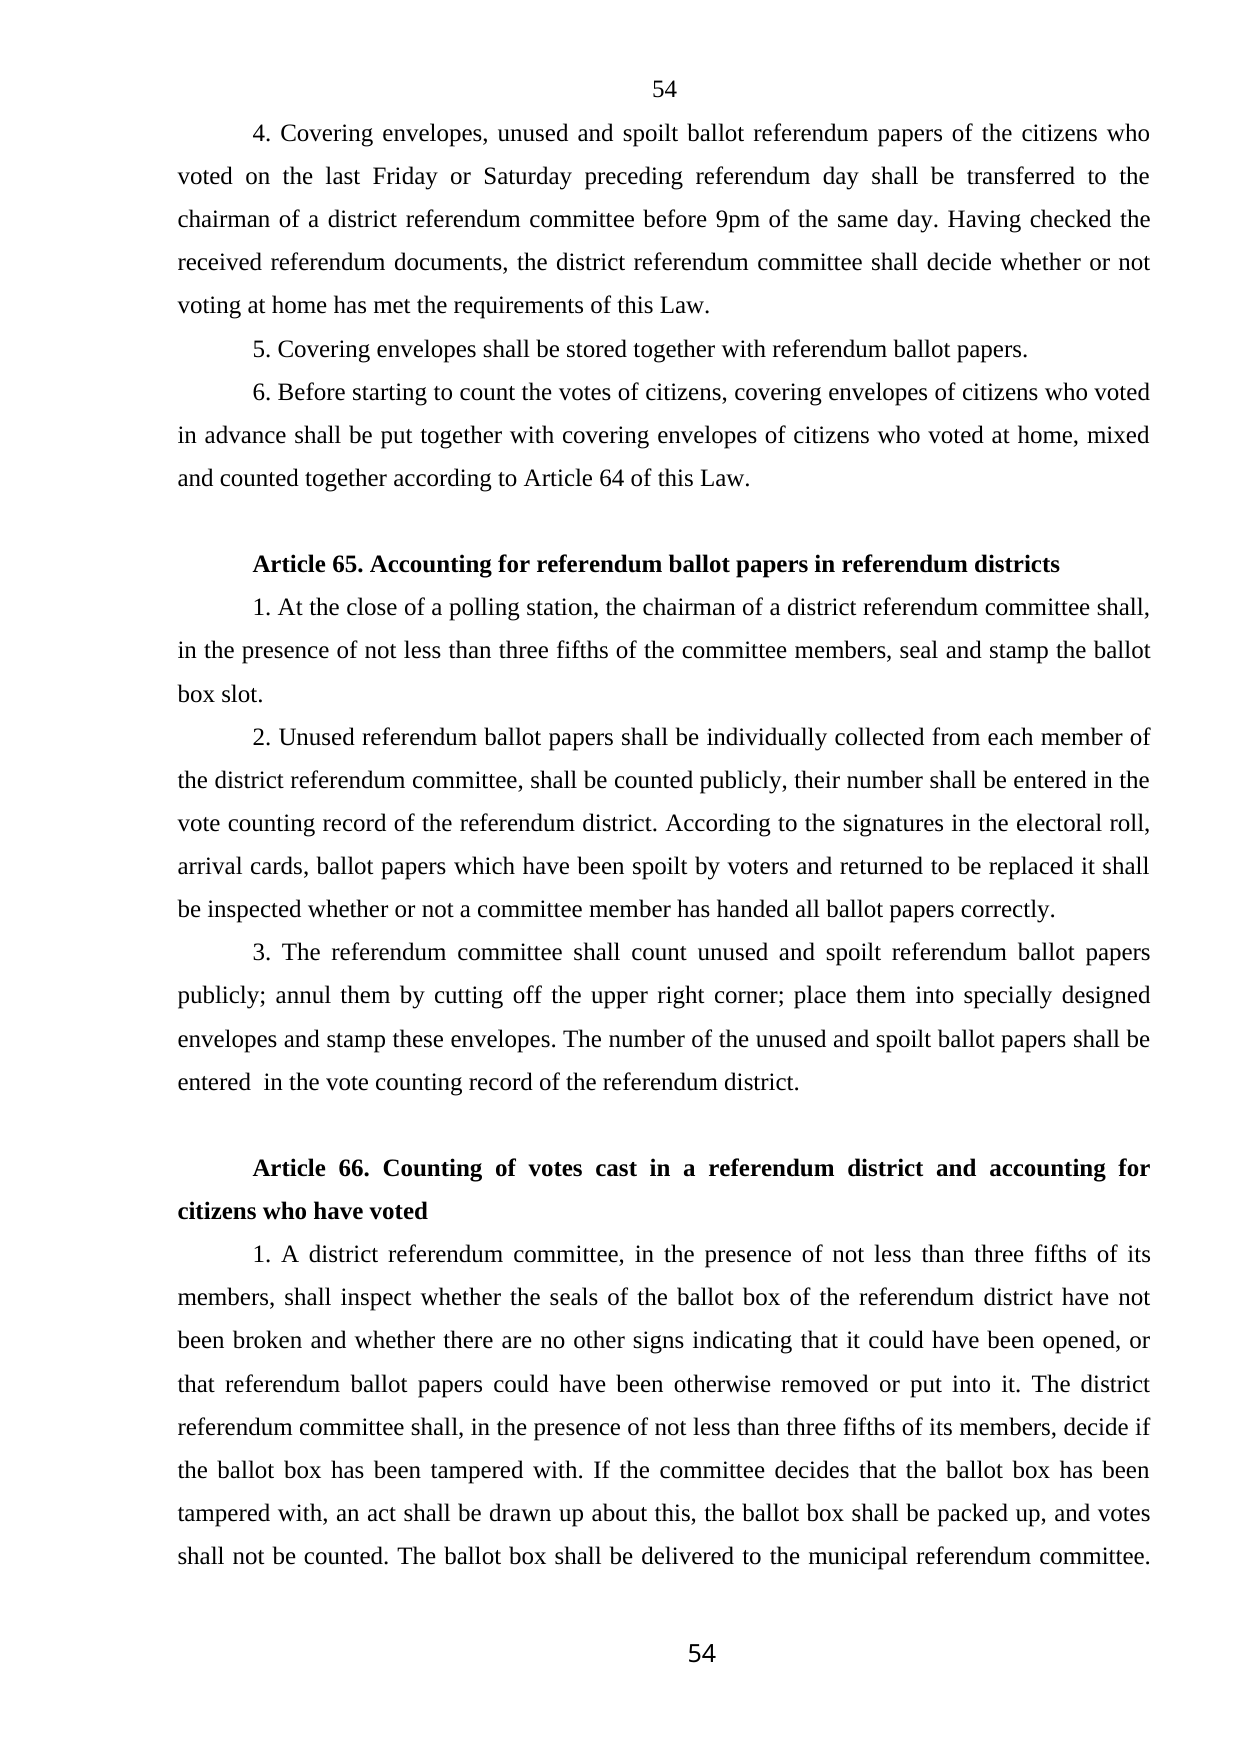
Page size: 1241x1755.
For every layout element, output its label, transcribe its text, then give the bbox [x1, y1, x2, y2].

text 1. At the close of a polling station, the chairman of a district referendum committee shall, in the presence of not less than three fifths of the committee members, seal and stamp the ballot box slot. [177, 592, 1152, 707]
text 3. The referendum committee shall count unused and spoilt referendum ballot papers publicly; annul them by cutting off the upper right corner; place them into specially designed envelopes and stamp these envelopes. The number of the unused and spoilt ballot papers shall be entered in the vote counting record of the referendum district. [177, 937, 1152, 1096]
text 4. Covering envelopes, unused and spoilt ballot referendum papers of the citizens who voted on the last Friday or Saturday preceding referendum day shall be transferred to the chairman of a district referendum committee before 9pm of the same day. Having checked the received referendum documents, the district referendum committee shall decide whether or not voting at home has met the requirements of this Law. [177, 118, 1152, 319]
text 1. A district referendum committee, in the presence of not less than three fifths of its members, shall inspect whether the seals of the ballot box of the referendum district have not been broken and whether there are no other signs indicating that it could have been opened, or that referendum ballot papers could have been otherwise removed or put into it. The district referendum committee shall, in the presence of not less than three fifths of its members, decide if the ballot box has been tampered with. If the committee decides that the ballot box has been tampered with, an act shall be drawn up about this, the ballot box shall be packed up, and votes shall not be counted. The ballot box shall be delivered to the municipal referendum committee. [177, 1239, 1152, 1570]
text 6. Before starting to count the votes of citizens, covering envelopes of citizens who voted in advance shall be put together with covering envelopes of citizens who voted at home, mixed and counted together according to Article 64 of this Law. [177, 377, 1152, 492]
text 2. Unused referendum ballot papers shall be individually collected from each member of the district referendum committee, shall be counted publicly, their number shall be entered in the vote counting record of the referendum district. According to the signatures in the electoral roll, arrival cards, ballot papers which have been spoilt by voters and returned to be replaced it shall be inspected whether or not a committee member has handed all ballot papers correctly. [177, 722, 1152, 923]
text 5. Covering envelopes shall be stored together with referendum ballot papers. [177, 334, 1152, 362]
text Article 65. Accounting for referendum ballot papers in referendum districts [177, 549, 1152, 578]
text Article 66. Counting of votes cast in a referendum district and accounting for citizens who have voted [177, 1153, 1152, 1225]
